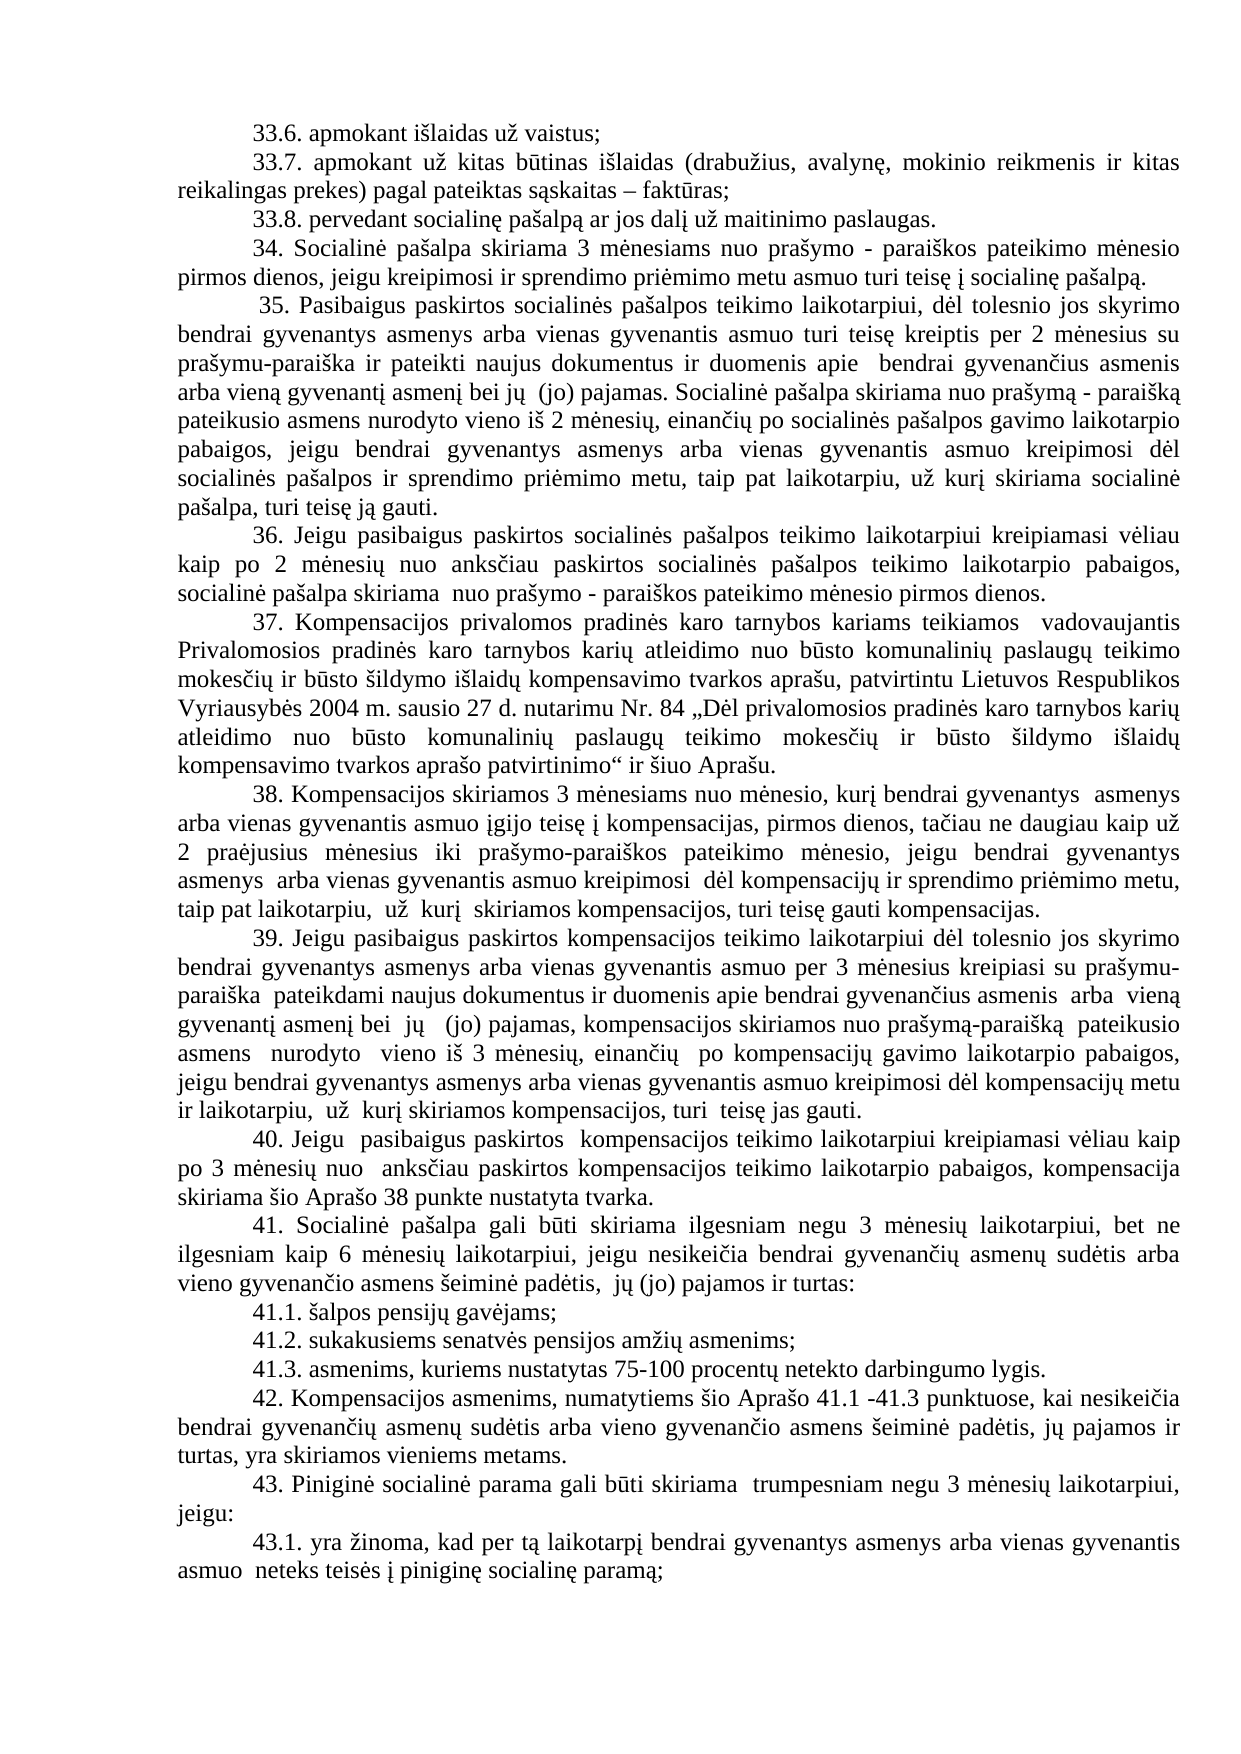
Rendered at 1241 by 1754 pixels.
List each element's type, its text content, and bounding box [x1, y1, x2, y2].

text 33.7. apmokant už kitas būtinas išlaidas (drabužius, avalynę, mokinio reikmenis ir kitas reikalingas prekes) pagal pateiktas sąskaitas – faktūras; [177, 147, 1181, 204]
text 36. Jeigu pasibaigus paskirtos socialinės pašalpos teikimo laikotarpiui kreipiamasi vėliau kaip po 2 mėnesių nuo anksčiau paskirtos socialinės pašalpos teikimo laikotarpio pabaigos, socialinė pašalpa skiriama nuo prašymo - paraiškos pateikimo mėnesio pirmos dienos. [177, 521, 1181, 607]
text 42. Kompensacijos asmenims, numatytiems šio Aprašo 41.1 -41.3 punktuose, kai nesikeičia bendrai gyvenančių asmenų sudėtis arba vieno gyvenančio asmens šeiminė padėtis, jų pajamos ir turtas, yra skiriamos vieniems metams. [177, 1383, 1181, 1469]
text 43.1. yra žinoma, kad per tą laikotarpį bendrai gyvenantys asmenys arba vienas gyvenantis asmuo neteks teisės į piniginę socialinę paramą; [177, 1527, 1181, 1584]
text 33.8. pervedant socialinę pašalpą ar jos dalį už maitinimo paslaugas. [177, 204, 1181, 233]
text 35. Pasibaigus paskirtos socialinės pašalpos teikimo laikotarpiui, dėl tolesnio jos skyrimo bendrai gyvenantys asmenys arba vienas gyvenantis asmuo turi teisę kreiptis per 2 mėnesius su prašymu-paraiška ir pateikti naujus dokumentus ir duomenis apie bendrai gyvenančius asmenis arba vieną gyvenantį asmenį bei jų (jo) pajamas. Socialinė pašalpa skiriama nuo prašymą - paraišką pateikusio asmens nurodyto vieno iš 2 mėnesių, einančių po socialinės pašalpos gavimo laikotarpio pabaigos, jeigu bendrai gyvenantys asmenys arba vienas gyvenantis asmuo kreipimosi dėl socialinės pašalpos ir sprendimo priėmimo metu, taip pat laikotarpiu, už kurį skiriama socialinė pašalpa, turi teisę ją gauti. [177, 291, 1181, 521]
text 41. Socialinė pašalpa gali būti skiriama ilgesniam negu 3 mėnesių laikotarpiui, bet ne ilgesniam kaip 6 mėnesių laikotarpiui, jeigu nesikeičia bendrai gyvenančių asmenų sudėtis arba vieno gyvenančio asmens šeiminė padėtis, jų (jo) pajamos ir turtas: [177, 1211, 1181, 1297]
text 41.3. asmenims, kuriems nustatytas 75-100 procentų netekto darbingumo lygis. [177, 1354, 1181, 1383]
text 41.2. sukakusiems senatvės pensijos amžių asmenims; [177, 1326, 1181, 1354]
text 39. Jeigu pasibaigus paskirtos kompensacijos teikimo laikotarpiui dėl tolesnio jos skyrimo bendrai gyvenantys asmenys arba vienas gyvenantis asmuo per 3 mėnesius kreipiasi su prašymu-paraiška pateikdami naujus dokumentus ir duomenis apie bendrai gyvenančius asmenis arba vieną gyvenantį asmenį bei jų (jo) pajamas, kompensacijos skiriamos nuo prašymą-paraišką pateikusio asmens nurodyto vieno iš 3 mėnesių, einančių po kompensacijų gavimo laikotarpio pabaigos, jeigu bendrai gyvenantys asmenys arba vienas gyvenantis asmuo kreipimosi dėl kompensacijų metu ir laikotarpiu, už kurį skiriamos kompensacijos, turi teisę jas gauti. [177, 923, 1181, 1124]
text 33.6. apmokant išlaidas už vaistus; [177, 118, 1181, 147]
text 34. Socialinė pašalpa skiriama 3 mėnesiams nuo prašymo - paraiškos pateikimo mėnesio pirmos dienos, jeigu kreipimosi ir sprendimo priėmimo metu asmuo turi teisę į socialinę pašalpą. [177, 233, 1181, 291]
text 40. Jeigu pasibaigus paskirtos kompensacijos teikimo laikotarpiui kreipiamasi vėliau kaip po 3 mėnesių nuo anksčiau paskirtos kompensacijos teikimo laikotarpio pabaigos, kompensacija skiriama šio Aprašo 38 punkte nustatyta tvarka. [177, 1124, 1181, 1211]
text 41.1. šalpos pensijų gavėjams; [177, 1297, 1181, 1326]
text 38. Kompensacijos skiriamos 3 mėnesiams nuo mėnesio, kurį bendrai gyvenantys asmenys arba vienas gyvenantis asmuo įgijo teisę į kompensacijas, pirmos dienos, tačiau ne daugiau kaip už 2 praėjusius mėnesius iki prašymo-paraiškos pateikimo mėnesio, jeigu bendrai gyvenantys asmenys arba vienas gyvenantis asmuo kreipimosi dėl kompensacijų ir sprendimo priėmimo metu, taip pat laikotarpiu, už kurį skiriamos kompensacijos, turi teisę gauti kompensacijas. [177, 779, 1181, 923]
text 43. Piniginė socialinė parama gali būti skiriama trumpesniam negu 3 mėnesių laikotarpiui, jeigu: [177, 1469, 1181, 1527]
text 37. Kompensacijos privalomos pradinės karo tarnybos kariams teikiamos vadovaujantis Privalomosios pradinės karo tarnybos karių atleidimo nuo būsto komunalinių paslaugų teikimo mokesčių ir būsto šildymo išlaidų kompensavimo tvarkos aprašu, patvirtintu Lietuvos Respublikos Vyriausybės 2004 m. sausio 27 d. nutarimu Nr. 84 „Dėl privalomosios pradinės karo tarnybos karių atleidimo nuo būsto komunalinių paslaugų teikimo mokesčių ir būsto šildymo išlaidų kompensavimo tvarkos aprašo patvirtinimo“ ir šiuo Aprašu. [177, 607, 1181, 779]
